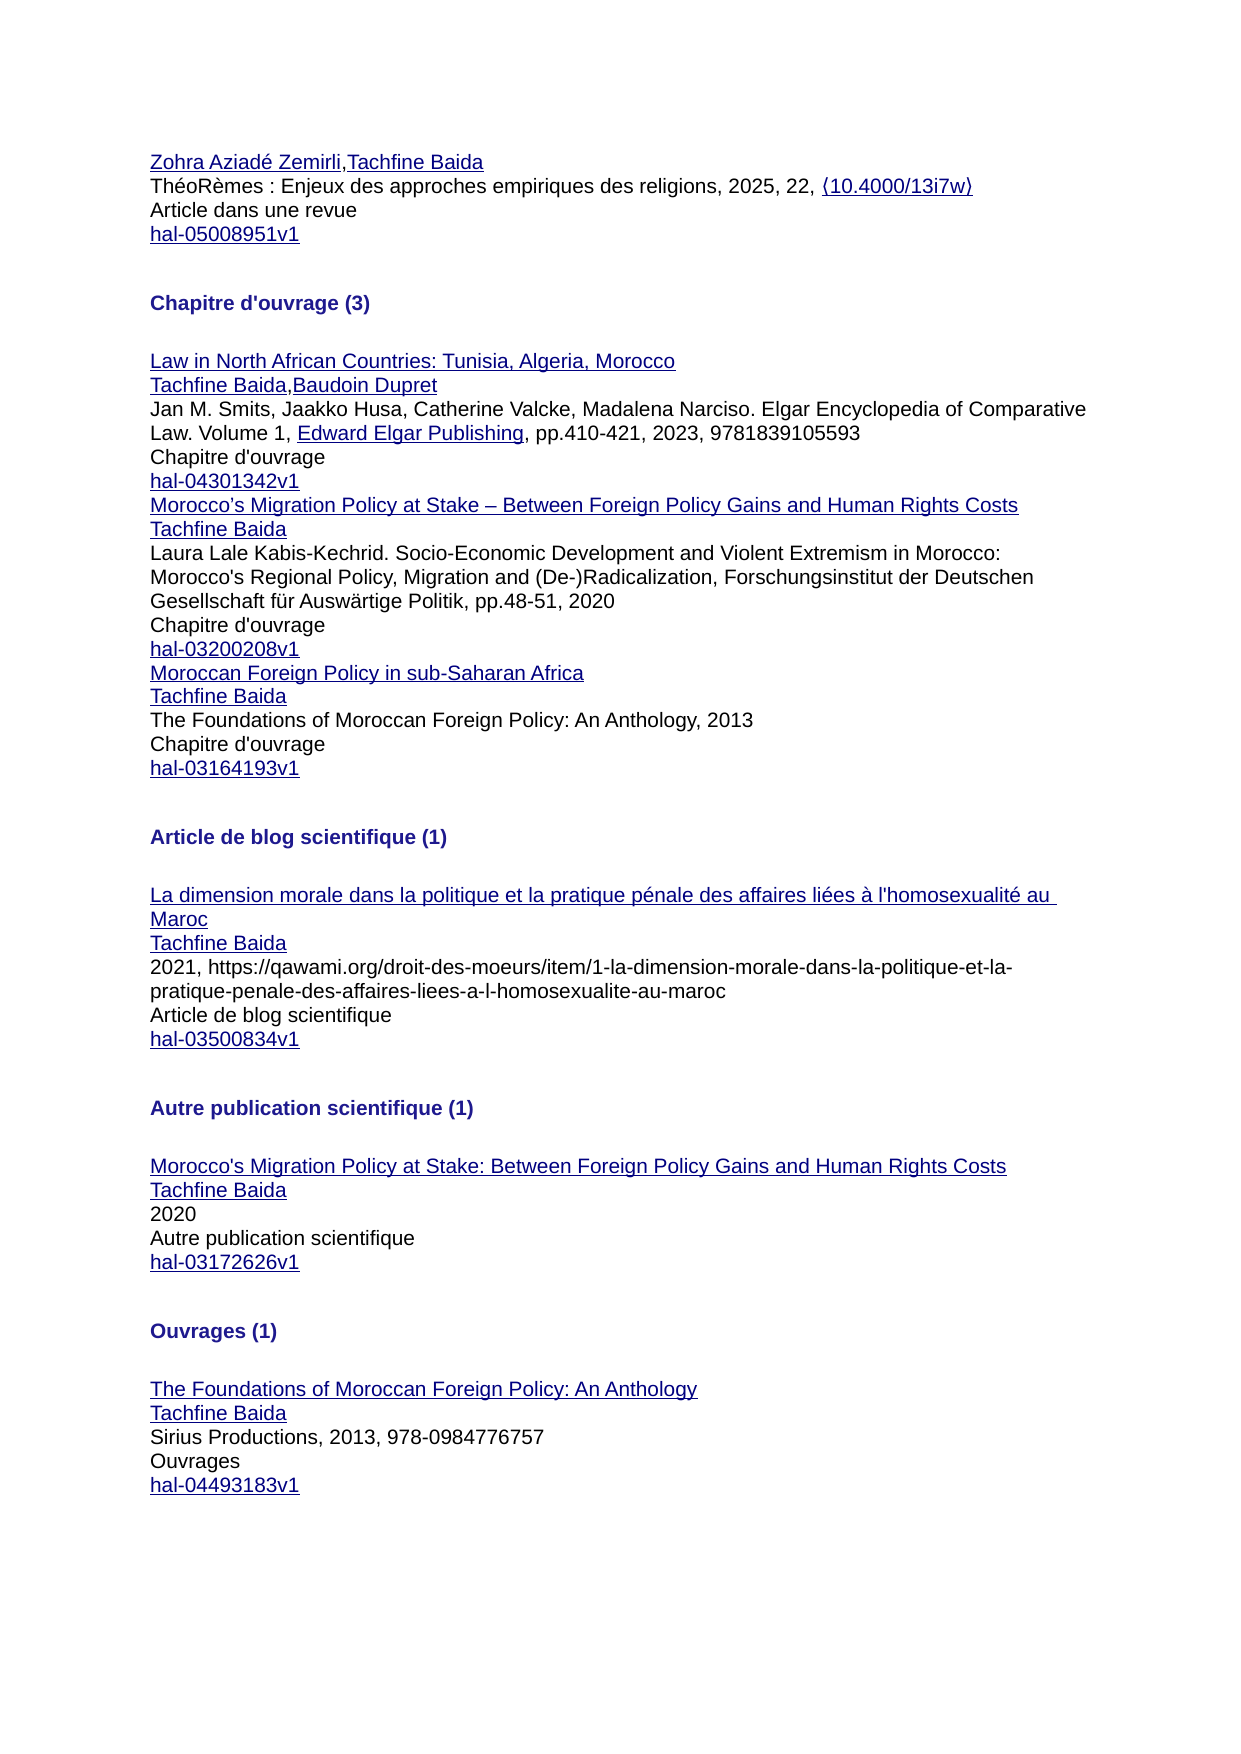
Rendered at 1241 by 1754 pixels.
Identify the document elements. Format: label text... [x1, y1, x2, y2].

table_header Zohra Aziadé Zemirli,Tachfine Baida ThéoRèmes : Enjeux des approches empiriques des religions, 2025, 22, ⟨10.4000/13i7w⟩ Article dans une revue hal-05008951v1 [150, 150, 1090, 246]
table_header Morocco's Migration Policy at Stake: Between Foreign Policy Gains and Human Rights Costs Tachfine Baida 2020 Autre publication scientifique hal-03172626v1 [150, 1154, 1090, 1274]
table_header La dimension morale dans la politique et la pratique pénale des affaires liées à l'homosexualité au Maroc Tachfine Baida 2021, https://qawami.org/droit-des-moeurs/item/1-la-dimension-morale-dans-la-politique-et-la-pratique-penale-des-affaires-liees-a-l-homosexualite-au-maroc Article de blog scientifique hal-03500834v1 [150, 883, 1090, 1051]
table_header Law in North African Countries: Tunisia, Algeria, Morocco Tachfine Baida,Baudoin Dupret Jan M. Smits, Jaakko Husa, Catherine Valcke, Madalena Narciso. Elgar Encyclopedia of Comparative Law. Volume 1, Edward Elgar Publishing, pp.410-421, 2023, 9781839105593 Chapitre d'ouvrage hal-04301342v1 [150, 349, 1090, 493]
subtitle Autre publication scientifique (1) [150, 1096, 1090, 1120]
subtitle Ouvrages (1) [150, 1319, 1090, 1343]
subtitle Chapitre d'ouvrage (3) [150, 291, 1090, 314]
subtitle Article de blog scientifique (1) [150, 825, 1090, 849]
table_cell Morocco’s Migration Policy at Stake – Between Foreign Policy Gains and Human Rights Costs Tachfine Baida Laura Lale Kabis-Kechrid. Socio-Economic Development and Violent Extremism in Morocco: Morocco's Regional Policy, Migration and (De-)Radicalization, Forschungsinstitut der Deutschen Gesellschaft für Auswärtige Politik, pp.48-51, 2020 Chapitre d'ouvrage hal-03200208v1 [150, 493, 1090, 660]
table_header The Foundations of Moroccan Foreign Policy: An Anthology Tachfine Baida Sirius Productions, 2013, 978-0984776757 Ouvrages hal-04493183v1 [150, 1377, 1090, 1497]
table_cell Moroccan Foreign Policy in sub-Saharan Africa Tachfine Baida The Foundations of Moroccan Foreign Policy: An Anthology, 2013 Chapitre d'ouvrage hal-03164193v1 [150, 660, 1090, 780]
